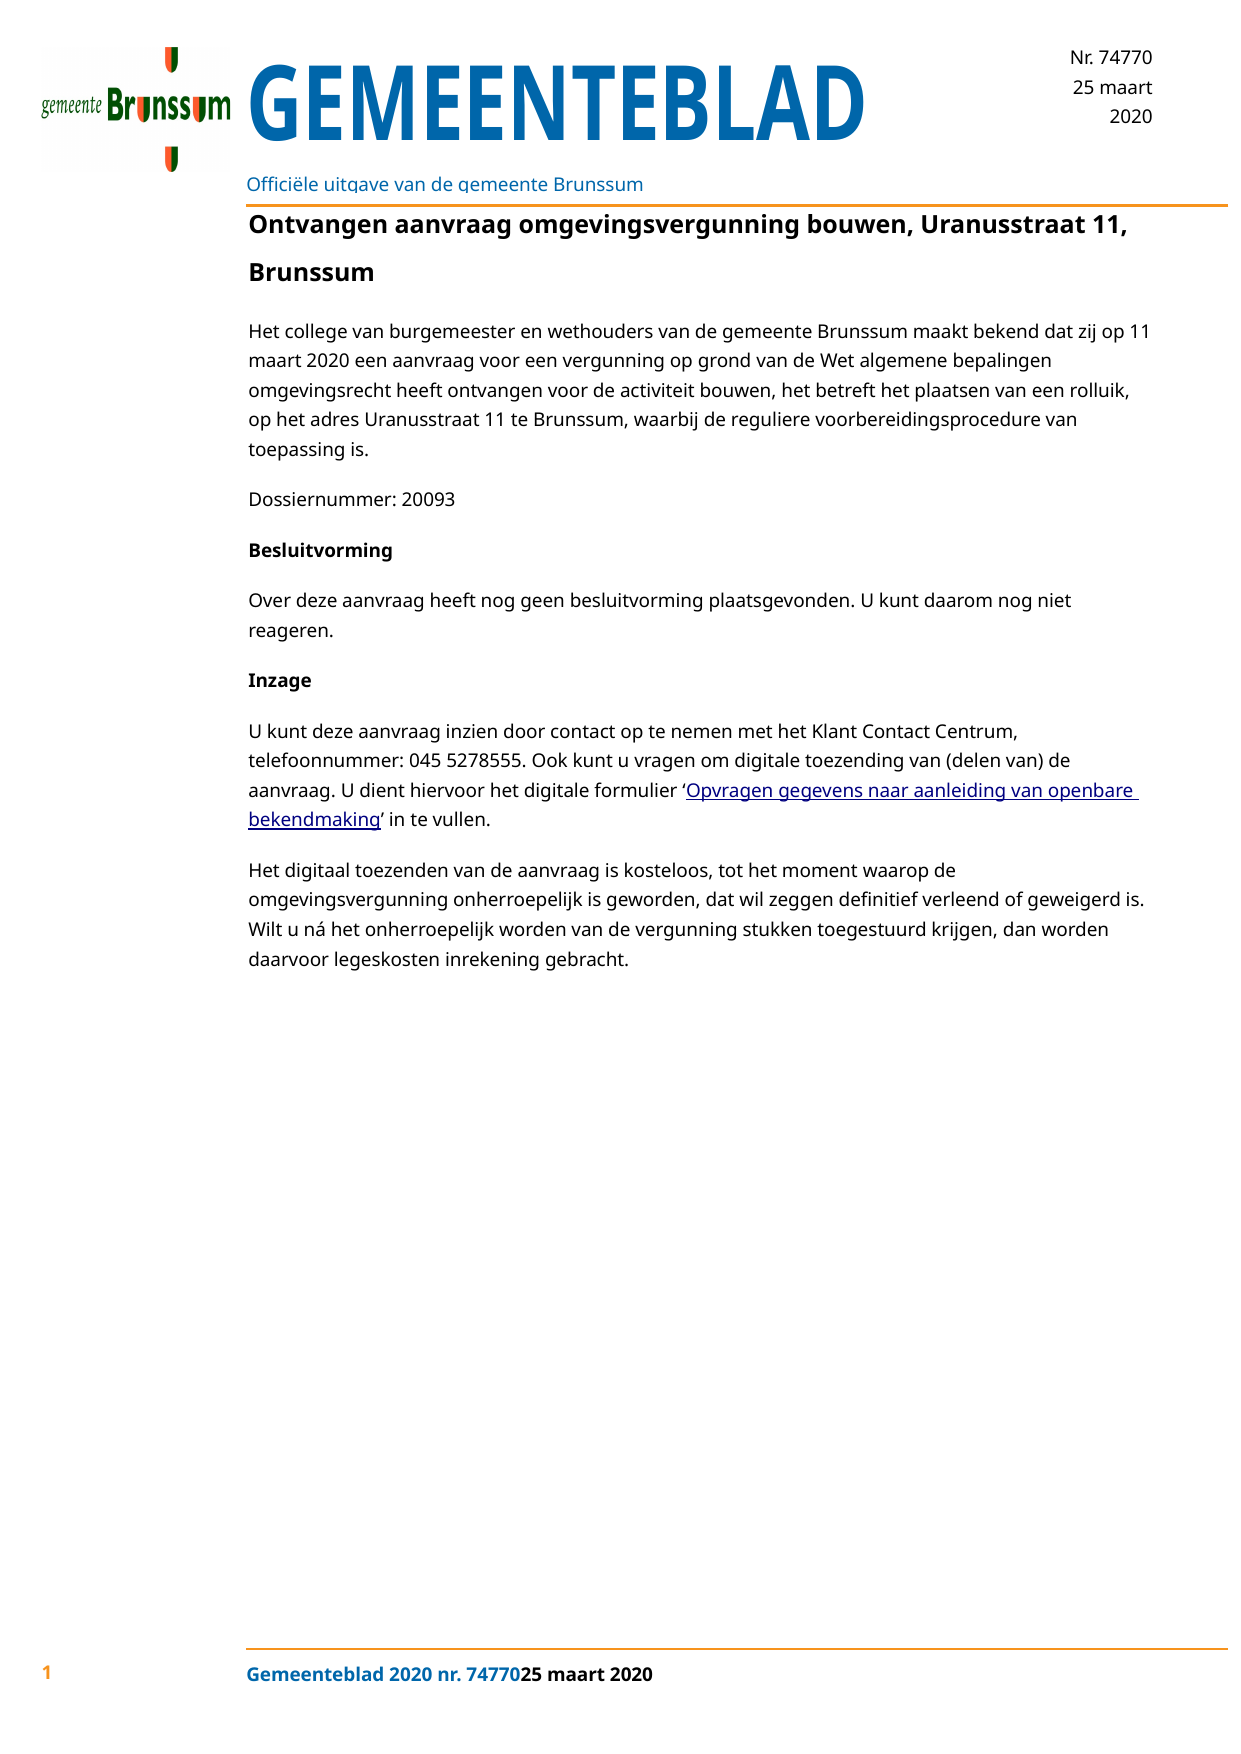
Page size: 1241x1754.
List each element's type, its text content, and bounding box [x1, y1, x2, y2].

text Besluitvorming [248, 537, 1152, 563]
picture [41, 47, 231, 172]
text Over deze aanvraag heeft nog geen besluitvorming plaatsgevonden. U kunt daarom nog niet reageren. [248, 587, 1152, 643]
text Ontvangen aanvraag omgevingsvergunning bouwen, Uranusstraat 11, Brunssum [248, 207, 1152, 288]
text Het digitaal toezenden van de aanvraag is kosteloos, tot het moment waarop de omgevingsvergunning onherroepelijk is geworden, dat wil zeggen definitief verleend of geweigerd is. Wilt u ná het onherroepelijk worden van de vergunning stukken toegestuurd krijgen, dan worden daarvoor legeskosten inrekening gebracht. [248, 857, 1152, 972]
text U kunt deze aanvraag inzien door contact op te nemen met het Klant Contact Centrum, telefoonnummer: 045 5278555. Ook kunt u vragen om digitale toezending van (delen van) de aanvraag. U dient hiervoor het digitale formulier ‘Opvragen gegevens naar aanleiding van openbare bekendmaking’ in te vullen. [248, 718, 1152, 832]
text Inzage [248, 667, 1152, 693]
text Dossiernummer: 20093 [248, 487, 1152, 512]
text Het college van burgemeester en wethouders van de gemeente Brunssum maakt bekend dat zij op 11 maart 2020 een aanvraag voor een vergunning op grond van de Wet algemene bepalingen omgevingsrecht heeft ontvangen voor de activiteit bouwen, het betreft het plaatsen van een rolluik, op het adres Uranusstraat 11 te Brunssum, waarbij de reguliere voorbereidingsprocedure van toepassing is. [248, 318, 1152, 462]
